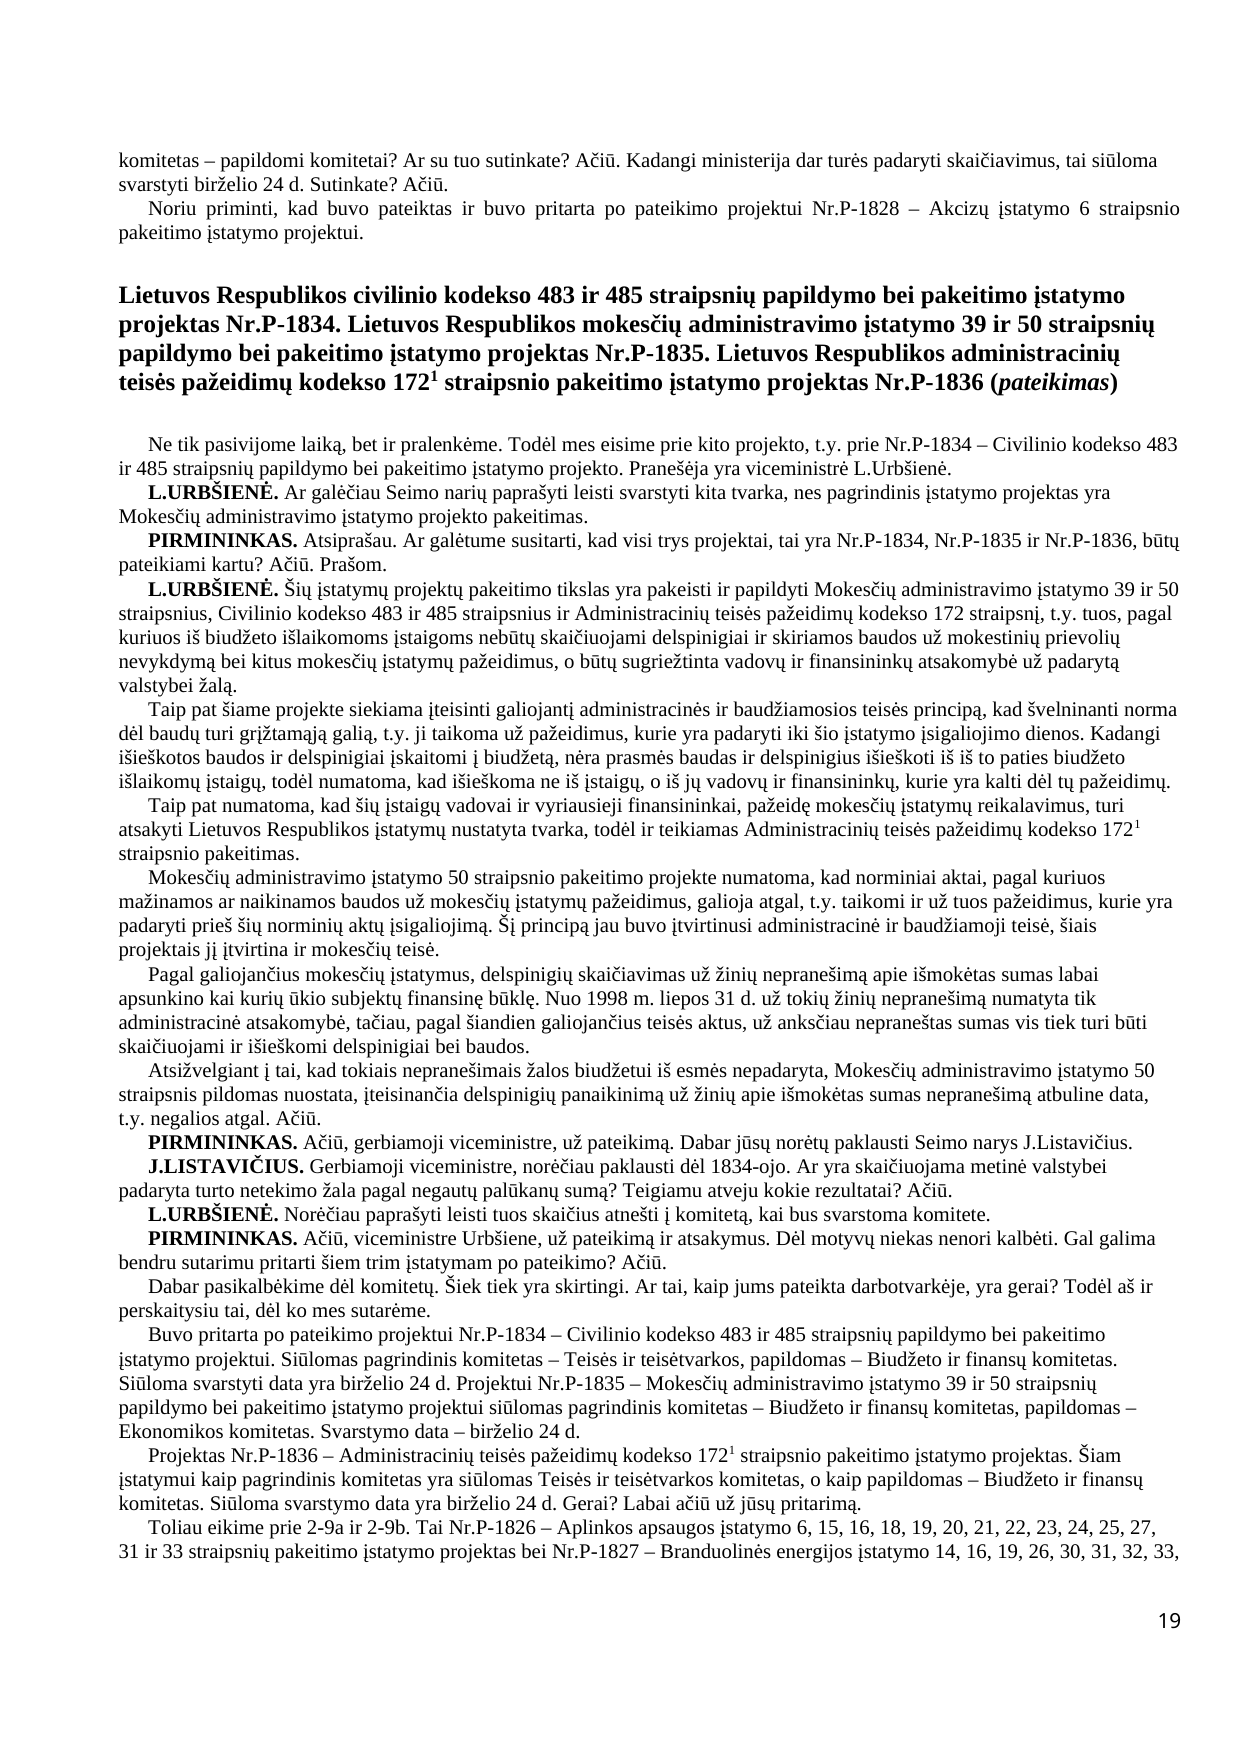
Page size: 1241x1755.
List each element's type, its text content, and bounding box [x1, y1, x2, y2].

text L.URBŠIENĖ. Ar galėčiau Seimo narių paprašyti leisti svarstyti kita tvarka, nes pagrindinis įstatymo projektas yra Mokesčių administravimo įstatymo projekto pakeitimas. [118, 480, 1181, 528]
text Buvo pritarta po pateikimo projektui Nr.P-1834 – Civilinio kodekso 483 ir 485 straipsnių papildymo bei pakeitimo įstatymo projektui. Siūlomas pagrindinis komitetas – Teisės ir teisėtvarkos, papildomas – Biudžeto ir finansų komitetas. Siūloma svarstyti data yra birželio 24 d. Projektui Nr.P-1835 – Mokesčių administravimo įstatymo 39 ir 50 straipsnių papildymo bei pakeitimo įstatymo projektui siūlomas pagrindinis komitetas – Biudžeto ir finansų komitetas, papildomas – Ekonomikos komitetas. Svarstymo data – birželio 24 d. [118, 1322, 1181, 1443]
text Toliau eikime prie 2-9a ir 2-9b. Tai Nr.P-1826 – Aplinkos apsaugos įstatymo 6, 15, 16, 18, 19, 20, 21, 22, 23, 24, 25, 27, 31 ir 33 straipsnių pakeitimo įstatymo projektas bei Nr.P-1827 – Branduolinės energijos įstatymo 14, 16, 19, 26, 30, 31, 32, 33, [118, 1515, 1181, 1563]
text L.URBŠIENĖ. Šių įstatymų projektų pakeitimo tikslas yra pakeisti ir papildyti Mokesčių administravimo įstatymo 39 ir 50 straipsnius, Civilinio kodekso 483 ir 485 straipsnius ir Administracinių teisės pažeidimų kodekso 172 straipsnį, t.y. tuos, pagal kuriuos iš biudžeto išlaikomoms įstaigoms nebūtų skaičiuojami delspinigiai ir skiriamos baudos už mokestinių prievolių nevykdymą bei kitus mokesčių įstatymų pažeidimus, o būtų sugriežtinta vadovų ir finansininkų atsakomybė už padarytą valstybei žalą. [118, 576, 1181, 697]
text Lietuvos Respublikos civilinio kodekso 483 ir 485 straipsnių papildymo bei pakeitimo įstatymo projektas Nr.P-1834. Lietuvos Respublikos mokesčių administravimo įstatymo 39 ir 50 straipsnių papildymo bei pakeitimo įstatymo projektas Nr.P-1835. Lietuvos Respublikos administracinių teisės pažeidimų kodekso 1721 straipsnio pakeitimo įstatymo projektas Nr.P-1836 (pateikimas) [118, 281, 1181, 396]
text Noriu priminti, kad buvo pateiktas ir buvo pritarta po pateikimo projektui Nr.P-1828 – Akcizų įstatymo 6 straipsnio pakeitimo įstatymo projektui. [118, 196, 1181, 244]
text L.URBŠIENĖ. Norėčiau paprašyti leisti tuos skaičius atnešti į komitetą, kai bus svarstoma komitete. [118, 1202, 1181, 1226]
text Mokesčių administravimo įstatymo 50 straipsnio pakeitimo projekte numatoma, kad norminiai aktai, pagal kuriuos mažinamos ar naikinamos baudos už mokesčių įstatymų pažeidimus, galioja atgal, t.y. taikomi ir už tuos pažeidimus, kurie yra padaryti prieš šių norminių aktų įsigaliojimą. Šį principą jau buvo įtvirtinusi administracinė ir baudžiamoji teisė, šiais projektais jį įtvirtina ir mokesčių teisė. [118, 865, 1181, 961]
text Pagal galiojančius mokesčių įstatymus, delspinigių skaičiavimas už žinių nepranešimą apie išmokėtas sumas labai apsunkino kai kurių ūkio subjektų finansinę būklę. Nuo 1998 m. liepos 31 d. už tokių žinių nepranešimą numatyta tik administracinė atsakomybė, tačiau, pagal šiandien galiojančius teisės aktus, už anksčiau nepraneštas sumas vis tiek turi būti skaičiuojami ir išieškomi delspinigiai bei baudos. [118, 961, 1181, 1058]
text Ne tik pasivijome laiką, bet ir pralenkėme. Todėl mes eisime prie kito projekto, t.y. prie Nr.P-1834 – Civilinio kodekso 483 ir 485 straipsnių papildymo bei pakeitimo įstatymo projekto. Pranešėja yra viceministrė L.Urbšienė. [118, 432, 1181, 480]
text PIRMININKAS. Atsiprašau. Ar galėtume susitarti, kad visi trys projektai, tai yra Nr.P-1834, Nr.P-1835 ir Nr.P-1836, būtų pateikiami kartu? Ačiū. Prašom. [118, 528, 1181, 576]
text Dabar pasikalbėkime dėl komitetų. Šiek tiek yra skirtingi. Ar tai, kaip jums pateikta darbotvarkėje, yra gerai? Todėl aš ir perskaitysiu tai, dėl ko mes sutarėme. [118, 1274, 1181, 1322]
text komitetas – papildomi komitetai? Ar su tuo sutinkate? Ačiū. Kadangi ministerija dar turės padaryti skaičiavimus, tai siūloma svarstyti birželio 24 d. Sutinkate? Ačiū. [118, 148, 1181, 196]
text Taip pat numatoma, kad šių įstaigų vadovai ir vyriausieji finansininkai, pažeidę mokesčių įstatymų reikalavimus, turi atsakyti Lietuvos Respublikos įstatymų nustatyta tvarka, todėl ir teikiamas Administracinių teisės pažeidimų kodekso 1721 straipsnio pakeitimas. [118, 793, 1181, 865]
text J.LISTAVIČIUS. Gerbiamoji viceministre, norėčiau paklausti dėl 1834-ojo. Ar yra skaičiuojama metinė valstybei padaryta turto netekimo žala pagal negautų palūkanų sumą? Teigiamu atveju kokie rezultatai? Ačiū. [118, 1154, 1181, 1202]
text Taip pat šiame projekte siekiama įteisinti galiojantį administracinės ir baudžiamosios teisės principą, kad švelninanti norma dėl baudų turi grįžtamąją galią, t.y. ji taikoma už pažeidimus, kurie yra padaryti iki šio įstatymo įsigaliojimo dienos. Kadangi išieškotos baudos ir delspinigiai įskaitomi į biudžetą, nėra prasmės baudas ir delspinigius išieškoti iš iš to paties biudžeto išlaikomų įstaigų, todėl numatoma, kad išieškoma ne iš įstaigų, o iš jų vadovų ir finansininkų, kurie yra kalti dėl tų pažeidimų. [118, 697, 1181, 793]
text Projektas Nr.P-1836 – Administracinių teisės pažeidimų kodekso 1721 straipsnio pakeitimo įstatymo projektas. Šiam įstatymui kaip pagrindinis komitetas yra siūlomas Teisės ir teisėtvarkos komitetas, o kaip papildomas – Biudžeto ir finansų komitetas. Siūloma svarstymo data yra birželio 24 d. Gerai? Labai ačiū už jūsų pritarimą. [118, 1443, 1181, 1515]
text PIRMININKAS. Ačiū, gerbiamoji viceministre, už pateikimą. Dabar jūsų norėtų paklausti Seimo narys J.Listavičius. [118, 1130, 1181, 1154]
text PIRMININKAS. Ačiū, viceministre Urbšiene, už pateikimą ir atsakymus. Dėl motyvų niekas nenori kalbėti. Gal galima bendru sutarimu pritarti šiem trim įstatymam po pateikimo? Ačiū. [118, 1226, 1181, 1274]
text Atsižvelgiant į tai, kad tokiais nepranešimais žalos biudžetui iš esmės nepadaryta, Mokesčių administravimo įstatymo 50 straipsnis pildomas nuostata, įteisinančia delspinigių panaikinimą už žinių apie išmokėtas sumas nepranešimą atbuline data, t.y. negalios atgal. Ačiū. [118, 1058, 1181, 1130]
